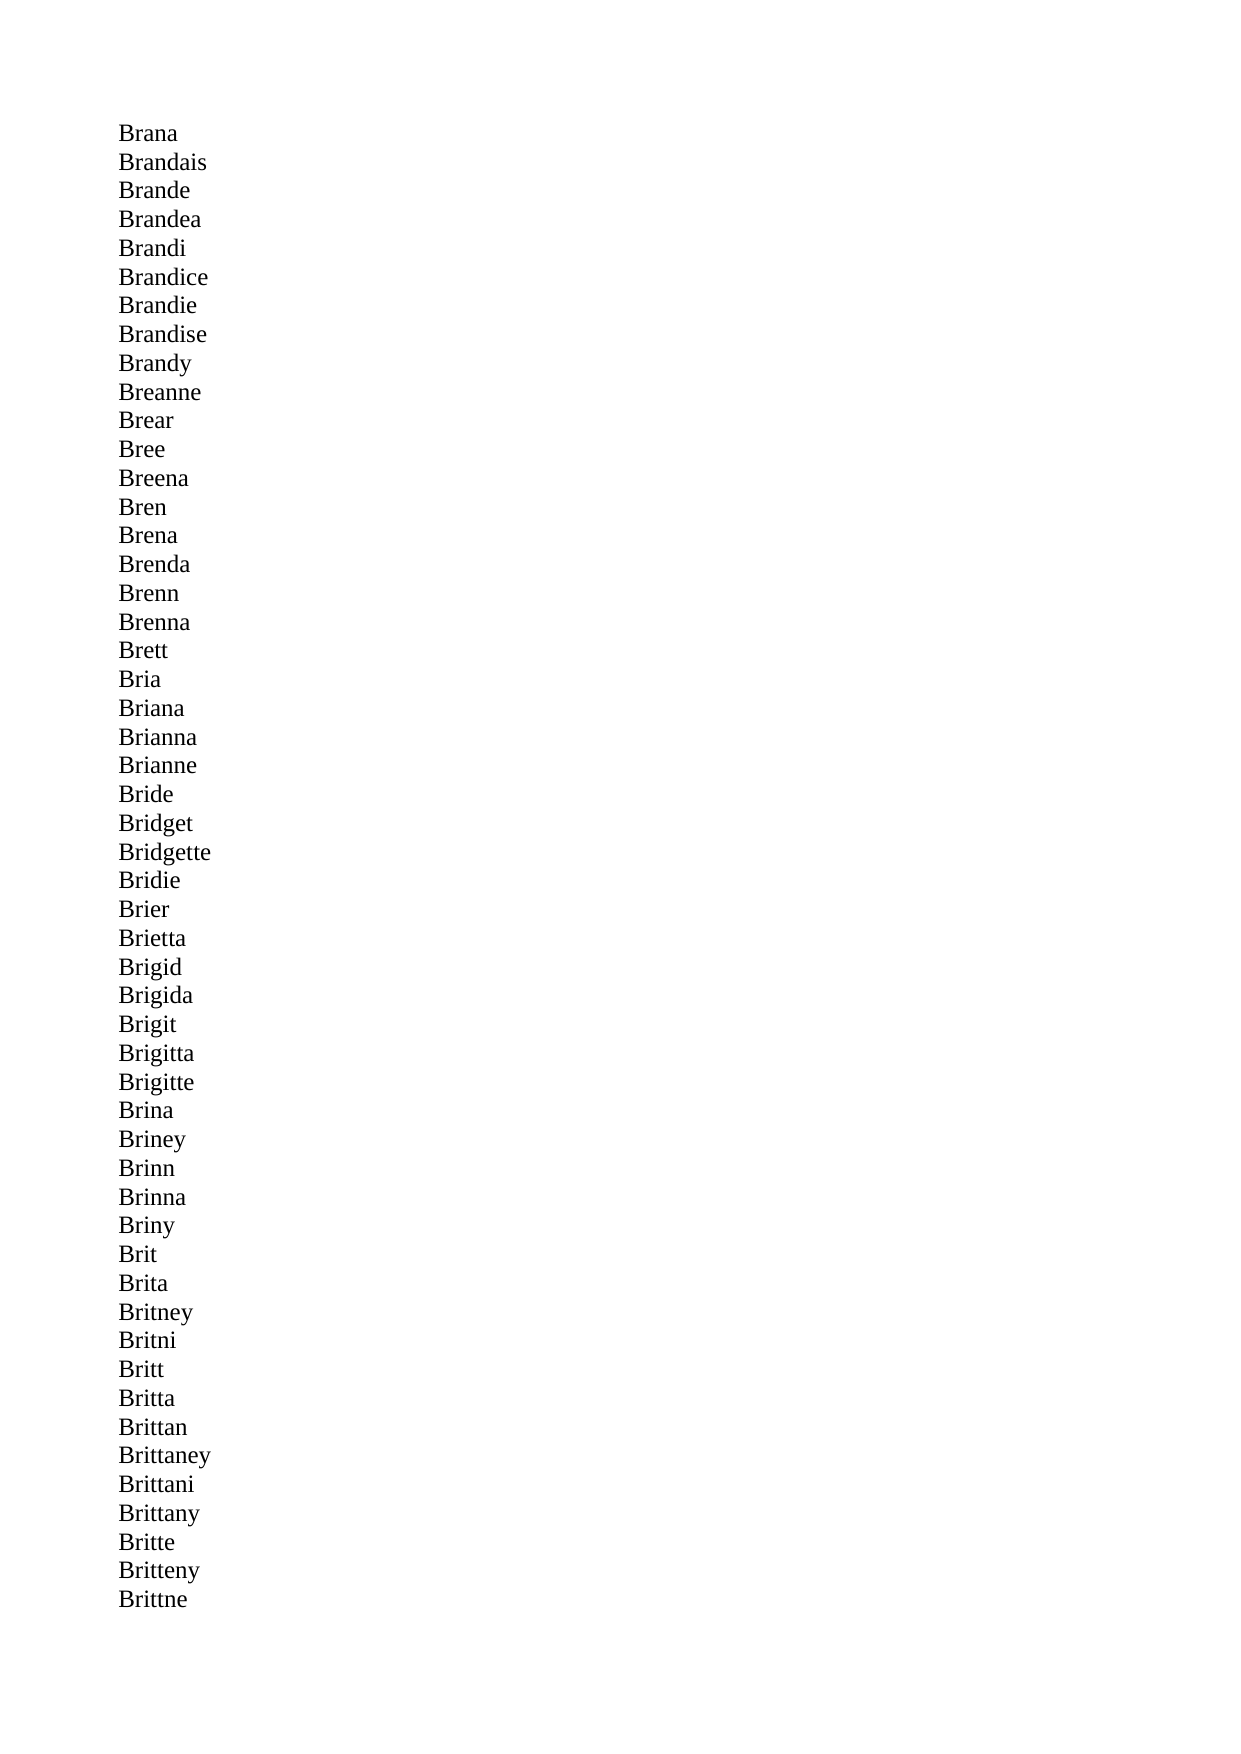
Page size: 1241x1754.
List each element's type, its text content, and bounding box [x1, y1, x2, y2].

text Breanne [118, 377, 1122, 406]
text Brenda [118, 549, 1122, 578]
text Britta [118, 1383, 1122, 1412]
text Bridget [118, 808, 1122, 837]
text Breena [118, 463, 1122, 492]
text Brittani [118, 1469, 1122, 1498]
text Brita [118, 1268, 1122, 1297]
text Bree [118, 434, 1122, 463]
text Brittne [118, 1584, 1122, 1613]
text Brandise [118, 319, 1122, 348]
text Britt [118, 1354, 1122, 1383]
text Brett [118, 636, 1122, 664]
text Brandie [118, 291, 1122, 319]
text Britteny [118, 1556, 1122, 1584]
text Brigitta [118, 1038, 1122, 1067]
text Bren [118, 492, 1122, 521]
text Brandais [118, 147, 1122, 176]
text Brittaney [118, 1441, 1122, 1469]
text Brigid [118, 952, 1122, 981]
text Britte [118, 1527, 1122, 1556]
text Bridie [118, 866, 1122, 894]
text Brandi [118, 233, 1122, 262]
text Brittany [118, 1498, 1122, 1527]
text Brigit [118, 1009, 1122, 1038]
text Brande [118, 176, 1122, 204]
text Brittan [118, 1412, 1122, 1441]
text Brinn [118, 1153, 1122, 1182]
text Brana [118, 118, 1122, 147]
text Brit [118, 1239, 1122, 1268]
text Brianna [118, 722, 1122, 751]
text Brianne [118, 751, 1122, 779]
text Bride [118, 779, 1122, 808]
text Bria [118, 664, 1122, 693]
text Briny [118, 1211, 1122, 1239]
text Brina [118, 1096, 1122, 1124]
text Britney [118, 1297, 1122, 1326]
text Brandy [118, 348, 1122, 377]
text Briana [118, 693, 1122, 722]
text Brandice [118, 262, 1122, 291]
text Britni [118, 1326, 1122, 1354]
text Bridgette [118, 837, 1122, 866]
text Brier [118, 894, 1122, 923]
text Brigitte [118, 1067, 1122, 1096]
text Briney [118, 1124, 1122, 1153]
text Brietta [118, 923, 1122, 952]
text Brenna [118, 607, 1122, 636]
text Brenn [118, 578, 1122, 607]
text Brigida [118, 981, 1122, 1009]
text Brinna [118, 1182, 1122, 1211]
text Brear [118, 406, 1122, 434]
text Brandea [118, 204, 1122, 233]
text Brena [118, 521, 1122, 549]
